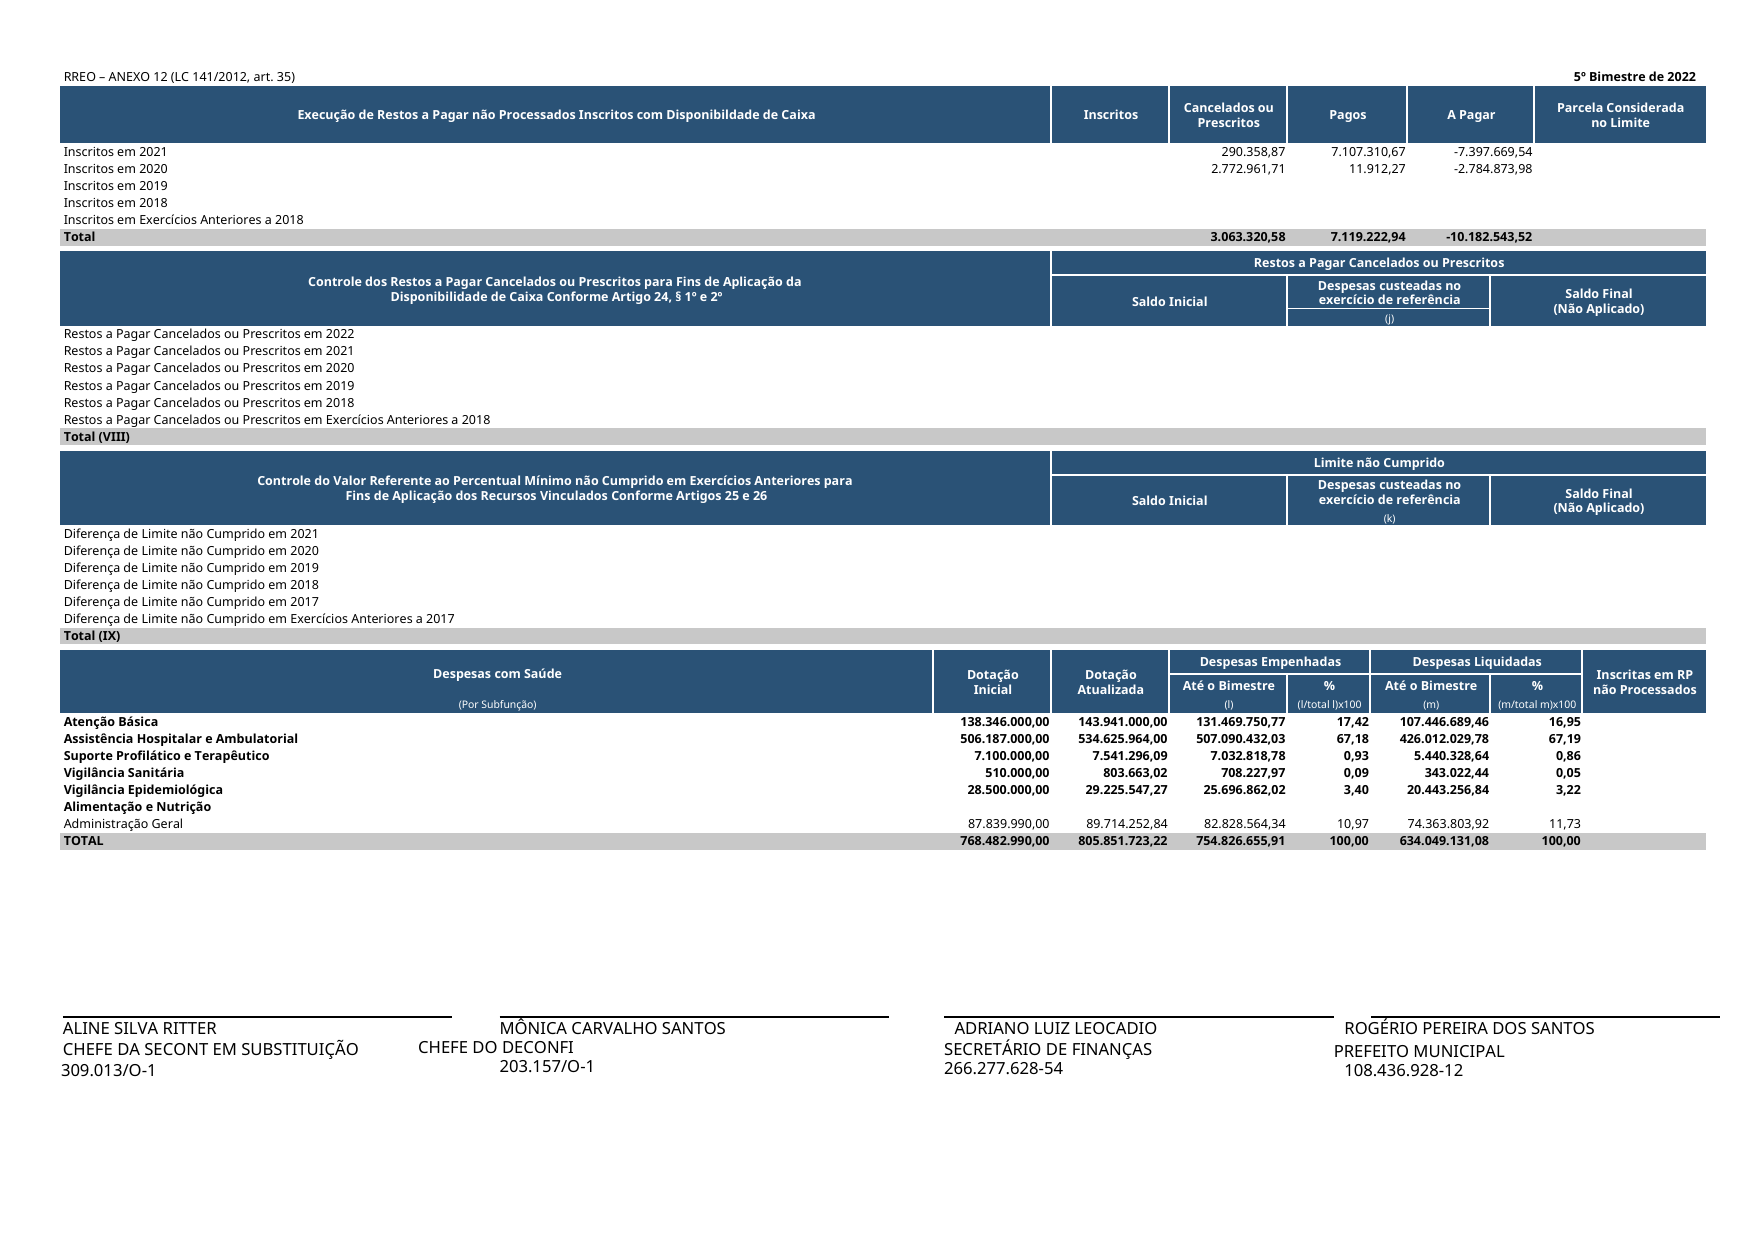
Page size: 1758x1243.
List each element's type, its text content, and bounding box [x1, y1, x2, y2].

table_cell [1407, 177, 1534, 194]
table_cell 138.346.000,00 [933, 713, 1051, 730]
table_cell 82.828.564,34 [1169, 816, 1287, 833]
table_cell 7.032.818,78 [1169, 747, 1287, 764]
table_cell 11.912,27 [1287, 160, 1407, 177]
table_cell Diferença de Limite não Cumprido em 2020 [60, 542, 1051, 559]
table_cell [1051, 343, 1287, 360]
table_cell [1051, 559, 1287, 576]
table_cell 0,05 [1490, 764, 1582, 781]
table_cell [1169, 177, 1287, 194]
table_header [168, 59, 176, 68]
table_cell 290.358,87 [1169, 143, 1287, 160]
table_cell [1051, 211, 1169, 228]
table_cell [1287, 593, 1490, 610]
table_cell Suporte Profilático e Terapêutico [60, 747, 933, 764]
table_cell -10.182.543,52 [1407, 229, 1534, 246]
table_cell [1490, 360, 1706, 377]
table_cell Alimentação e Nutrição [60, 799, 933, 816]
table_cell Despesas Liquidadas [1371, 650, 1581, 673]
table_cell [1534, 194, 1706, 211]
table_cell 510.000,00 [933, 764, 1051, 781]
table_cell Saldo Inicial [1052, 276, 1286, 326]
table_cell [1051, 160, 1169, 177]
table_cell Restos a Pagar Cancelados ou Prescritos [1052, 251, 1706, 274]
table_cell [1287, 211, 1407, 228]
table_cell [1169, 194, 1287, 211]
table_cell % [1491, 675, 1581, 696]
table_header [60, 59, 68, 68]
table_cell 100,00 [1490, 833, 1582, 850]
table_cell Despesas Empenhadas [1170, 650, 1369, 673]
table_cell [1582, 730, 1706, 747]
table_cell 3.063.320,58 [1169, 229, 1287, 246]
table_cell [1582, 781, 1706, 798]
table_cell Restos a Pagar Cancelados ou Prescritos em 2020 [60, 360, 1051, 377]
table_cell 708.227,97 [1169, 764, 1287, 781]
table_cell [1051, 229, 1169, 246]
table_cell Limite não Cumprido [1052, 451, 1706, 474]
table_cell [60, 850, 1706, 962]
table_cell [1051, 525, 1287, 542]
table_cell Vigilância Epidemiológica [60, 781, 933, 798]
table_cell [1051, 593, 1287, 610]
table_cell [1051, 194, 1169, 211]
table_cell [1287, 559, 1490, 576]
table_cell [1490, 343, 1706, 360]
table_cell 11,73 [1490, 816, 1582, 833]
table_cell 28.500.000,00 [933, 781, 1051, 798]
table_cell Diferença de Limite não Cumprido em Exercícios Anteriores a 2017 [60, 610, 1051, 627]
table_cell 7.541.296,09 [1051, 747, 1169, 764]
table_cell [1490, 525, 1706, 542]
table_cell [1051, 394, 1287, 411]
table_cell [1698, 68, 1706, 86]
table_cell Restos a Pagar Cancelados ou Prescritos em 2019 [60, 377, 1051, 394]
table_cell Restos a Pagar Cancelados ou Prescritos em 2018 [60, 394, 1051, 411]
table_cell Até o Bimestre [1371, 675, 1489, 696]
table_cell 343.022,44 [1370, 764, 1490, 781]
table_cell [1051, 360, 1287, 377]
table_cell 25.696.862,02 [1169, 781, 1287, 798]
table_cell Controle do Valor Referente ao Percentual Mínimo não Cumprido em Exercícios Anteriores para Fins de Aplicação dos Recursos Vinculados Conforme Artigos 25 e 26 [60, 451, 1050, 525]
table_cell 3,40 [1287, 781, 1370, 798]
table_cell 17,42 [1287, 713, 1370, 730]
table_cell Vigilância Sanitária [60, 764, 933, 781]
table_cell [1490, 326, 1706, 343]
table_cell Diferença de Limite não Cumprido em 2021 [60, 525, 1051, 542]
table_cell [1534, 143, 1706, 160]
table_cell [1370, 799, 1490, 816]
table_cell [1582, 799, 1706, 816]
table_cell 89.714.252,84 [1051, 816, 1169, 833]
table_cell 10,97 [1287, 816, 1370, 833]
table_cell (m/total m)x100 [1491, 696, 1581, 713]
table_cell Inscritos em Exercícios Anteriores a 2018 [60, 211, 1051, 228]
table_cell [60, 645, 1706, 650]
table_cell 74.363.803,92 [1370, 816, 1490, 833]
table_cell [1582, 713, 1706, 730]
table_cell [1490, 394, 1706, 411]
table_cell Controle dos Restos a Pagar Cancelados ou Prescritos para Fins de Aplicação da Disponibilidade de Caixa Conforme Artigo 24, § 1º e 2º [60, 251, 1050, 326]
table_cell Diferença de Limite não Cumprido em 2017 [60, 593, 1051, 610]
table_cell [1287, 326, 1490, 343]
table_cell 20.443.256,84 [1370, 781, 1490, 798]
table_cell 768.482.990,00 [933, 833, 1051, 850]
table_cell (l/total l)x100 [1288, 696, 1369, 713]
table_cell 0,09 [1287, 764, 1370, 781]
table_cell [1490, 628, 1706, 644]
table_cell [1287, 428, 1490, 445]
table_cell [1287, 194, 1407, 211]
table_cell Diferença de Limite não Cumprido em 2018 [60, 576, 1051, 593]
table_cell 87.839.990,00 [933, 816, 1051, 833]
table_cell 634.049.131,08 [1370, 833, 1490, 850]
table_cell 3,22 [1490, 781, 1582, 798]
table_cell [1287, 394, 1490, 411]
table_cell [1169, 211, 1287, 228]
table_cell [1490, 593, 1706, 610]
table_cell [1051, 576, 1287, 593]
table_cell Assistência Hospitalar e Ambulatorial [60, 730, 933, 747]
table_cell 107.446.689,46 [1370, 713, 1490, 730]
table_cell Atenção Básica [60, 713, 933, 730]
table_cell [176, 62, 1706, 68]
table_cell 7.119.222,94 [1287, 229, 1407, 246]
table_cell [1287, 343, 1490, 360]
table_cell 16,95 [1490, 713, 1582, 730]
table_cell [60, 246, 1706, 251]
table_cell 131.469.750,77 [1169, 713, 1287, 730]
table_cell 5º Bimestre de 2022 [1504, 68, 1697, 86]
table_cell Inscritos [1052, 86, 1168, 143]
table_cell Inscritas em RP não Processados [1583, 650, 1706, 713]
table_cell [1287, 411, 1490, 428]
table_cell (l) [1170, 696, 1286, 713]
table_cell [1582, 764, 1706, 781]
table_cell [1051, 177, 1169, 194]
table_cell 534.625.964,00 [1051, 730, 1169, 747]
table_cell [1287, 799, 1370, 816]
table_cell 29.225.547,27 [1051, 781, 1169, 798]
table_cell [1490, 610, 1706, 627]
table_cell 67,19 [1490, 730, 1582, 747]
table_cell [1051, 411, 1287, 428]
table_cell RREO – ANEXO 12 (LC 141/2012, art. 35) [60, 68, 1495, 85]
table_cell [1407, 211, 1534, 228]
table_cell [1490, 576, 1706, 593]
table_cell Inscritos em 2020 [60, 160, 1051, 177]
table_cell [1534, 160, 1706, 177]
table_cell (Por Subfunção) [60, 696, 932, 713]
table_cell Total (IX) [60, 628, 1051, 644]
table_cell 507.090.432,03 [1169, 730, 1287, 747]
table_cell (m) [1371, 696, 1489, 713]
table_cell [1051, 799, 1169, 816]
table_cell TOTAL [60, 833, 933, 850]
table_cell [1051, 428, 1287, 445]
table_cell 754.826.655,91 [1169, 833, 1287, 850]
table_cell -2.784.873,98 [1407, 160, 1534, 177]
table_cell [1582, 747, 1706, 764]
table_cell 100,00 [1287, 833, 1370, 850]
table_cell 506.187.000,00 [933, 730, 1051, 747]
table_cell -7.397.669,54 [1407, 143, 1534, 160]
table_cell [1287, 360, 1490, 377]
table_cell Parcela Considerada no Limite [1535, 86, 1706, 143]
table_cell [1534, 211, 1706, 228]
table_cell [1407, 194, 1534, 211]
table_cell [1051, 326, 1287, 343]
table_cell [933, 799, 1051, 816]
table_cell [1287, 576, 1490, 593]
table_cell Restos a Pagar Cancelados ou Prescritos em 2021 [60, 343, 1051, 360]
table_cell [1490, 799, 1582, 816]
table_cell Restos a Pagar Cancelados ou Prescritos em 2022 [60, 326, 1051, 343]
table_cell Saldo Inicial [1052, 476, 1286, 525]
table_cell [1287, 610, 1490, 627]
table_cell 0,86 [1490, 747, 1582, 764]
table_cell Saldo Final (Não Aplicado) [1491, 476, 1706, 525]
table_cell 2.772.961,71 [1169, 160, 1287, 177]
table_cell Até o Bimestre [1170, 675, 1286, 696]
table_cell [1051, 542, 1287, 559]
table_cell 0,93 [1287, 747, 1370, 764]
table_cell [1287, 628, 1490, 644]
table_cell Total [60, 229, 1051, 246]
table_cell Inscritos em 2021 [60, 143, 1051, 160]
table_cell Inscritos em 2018 [60, 194, 1051, 211]
table_cell (j) [1288, 309, 1489, 326]
table_cell A Pagar [1408, 86, 1533, 143]
table_cell [1287, 377, 1490, 394]
table_cell [1051, 143, 1169, 160]
table_cell Dotação Inicial [934, 650, 1050, 713]
table_cell Despesas custeadas no exercício de referência [1288, 476, 1489, 508]
table_cell [1051, 377, 1287, 394]
table_cell Administração Geral [60, 816, 933, 833]
table_cell [1051, 610, 1287, 627]
table_cell 143.941.000,00 [1051, 713, 1169, 730]
table_cell [1495, 68, 1504, 86]
table_cell 67,18 [1287, 730, 1370, 747]
table_cell Pagos [1288, 86, 1406, 143]
table_cell % [1288, 675, 1369, 696]
table_cell Diferença de Limite não Cumprido em 2019 [60, 559, 1051, 576]
table_cell [1287, 177, 1407, 194]
table_cell [1582, 816, 1706, 833]
table_cell Execução de Restos a Pagar não Processados Inscritos com Disponibildade de Caixa [60, 86, 1050, 143]
table_cell [1169, 799, 1287, 816]
table_cell Cancelados ou Prescritos [1170, 86, 1286, 143]
table_cell 803.663,02 [1051, 764, 1169, 781]
table_cell (k) [1288, 508, 1489, 525]
table_cell [1287, 525, 1490, 542]
table_cell [1490, 559, 1706, 576]
table_cell Total (VIII) [60, 428, 1051, 445]
table_cell Despesas com Saúde [60, 650, 932, 696]
table_cell Dotação Atualizada [1052, 650, 1168, 713]
table_cell [1490, 542, 1706, 559]
table_cell Saldo Final (Não Aplicado) [1491, 276, 1706, 326]
table_cell 7.100.000,00 [933, 747, 1051, 764]
table_cell [1534, 177, 1706, 194]
table_cell 5.440.328,64 [1370, 747, 1490, 764]
table_cell [1490, 377, 1706, 394]
table_cell Restos a Pagar Cancelados ou Prescritos em Exercícios Anteriores a 2018 [60, 411, 1051, 428]
table_cell [1534, 229, 1706, 246]
table_cell Inscritos em 2019 [60, 177, 1051, 194]
table_cell [1582, 833, 1706, 850]
table_header [68, 59, 168, 68]
table_cell 7.107.310,67 [1287, 143, 1407, 160]
table_cell Despesas custeadas no exercício de referência [1288, 276, 1489, 308]
table_cell [1051, 628, 1287, 644]
table_cell 805.851.723,22 [1051, 833, 1169, 850]
table_cell 426.012.029,78 [1370, 730, 1490, 747]
table_cell [60, 445, 1706, 451]
table_cell [1287, 542, 1490, 559]
table_cell [1490, 411, 1706, 428]
table_cell [1490, 428, 1706, 445]
